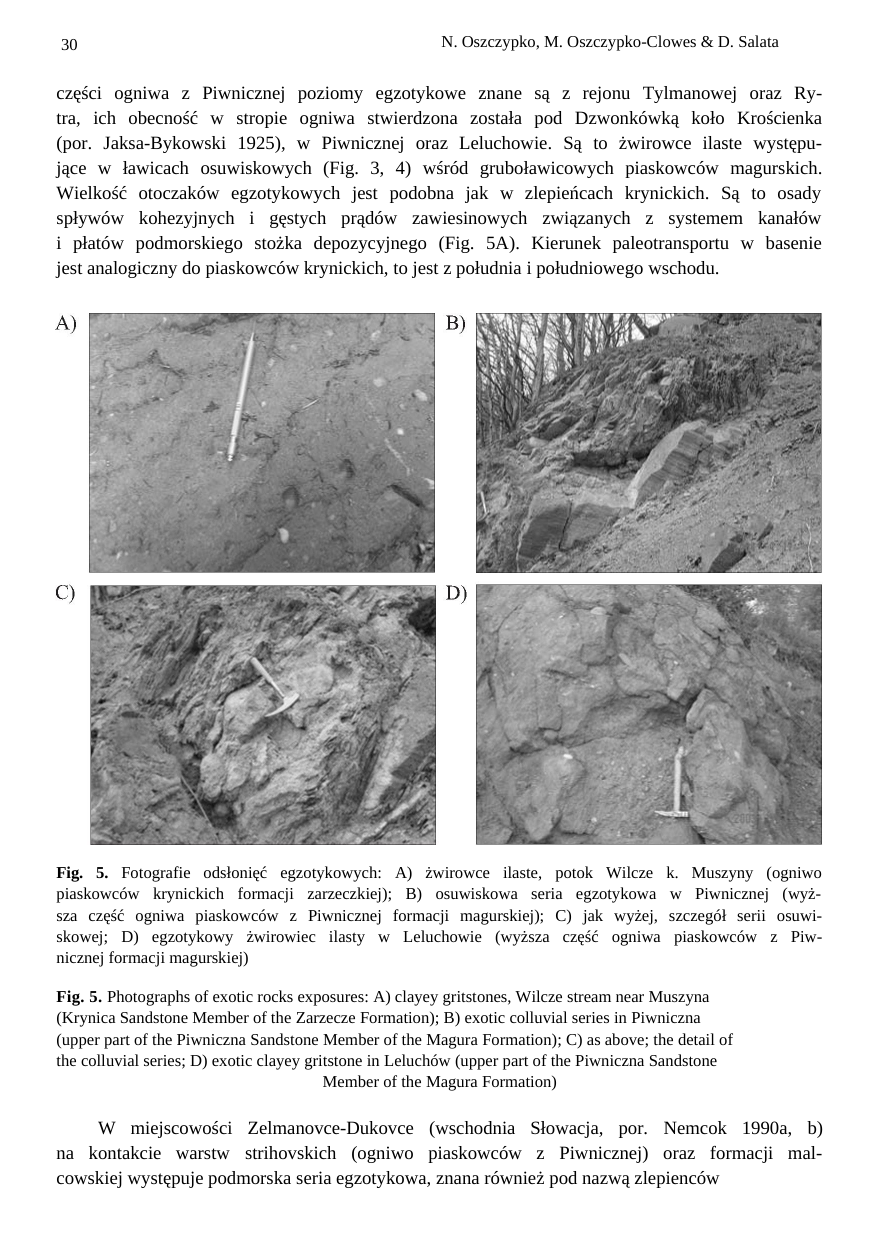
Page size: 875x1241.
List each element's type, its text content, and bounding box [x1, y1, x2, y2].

text części ogniwa z Piwnicznej poziomy egzotykowe znane są z rejonu Tylmanowej oraz Ry- tra, ich obecność w stropie ogniwa stwierdzona została pod Dzwonkówką koło Krościenka (por. Jaksa-Bykowski 1925), w Piwnicznej oraz Leluchowie. Są to żwirowce ilaste występu- jące w ławicach osuwiskowych (Fig. 3, 4) wśród gruboławicowych piaskowców magurskich. Wielkość otoczaków egzotykowych jest podobna jak w zlepieńcach krynickich. Są to osady spływów kohezyjnych i gęstych prądów zawiesinowych związanych z systemem kanałów i płatów podmorskiego stożka depozycyjnego (Fig. 5A). Kierunek paleotransportu w basenie jest analogiczny do piaskowców krynickich, to jest z południa i południowego wschodu. [56, 80, 823, 280]
text W miejscowości Zelmanovce-Dukovce (wschodnia Słowacja, por. Nemcok 1990a, b) na kontakcie warstw strihovskich (ogniwo piaskowców z Piwnicznej) oraz formacji mal- cowskiej występuje podmorska seria egzotykowa, znana również pod nazwą zlepienców [56, 1114, 823, 1189]
text 30 [61, 37, 77, 54]
text Fig. 5. Photographs of exotic rocks exposures: A) clayey gritstones, Wilcze stream near Muszyna (Krynica Sandstone Member of the Zarzecze Formation); B) exotic colluvial series in Piwniczna (upper part of the Piwniczna Sandstone Member of the Magura Formation); C) as above; the detail of the colluvial series; D) exotic clayey gritstone in Leluchów (upper part of the Piwniczna Sandstone [56, 985, 823, 1071]
text Member of the Magura Formation) [54, 1071, 825, 1092]
text Fig. 5. Fotografie odsłonięć egzotykowych: A) żwirowce ilaste, potok Wilcze k. Muszyny (ogniwo piaskowców krynickich formacji zarzeczkiej); B) osuwiskowa seria egzotykowa w Piwnicznej (wyż- sza część ogniwa piaskowców z Piwnicznej formacji magurskiej); C) jak wyżej, szczegół serii osuwi- skowej; D) egzotykowy żwirowiec ilasty w Leluchowie (wyższa część ogniwa piaskowców z Piw- nicznej formacji magurskiej) [56, 861, 823, 968]
text N. Oszczypko, M. Oszczypko-Clowes & D. Salata [441, 34, 779, 51]
picture [55, 313, 824, 845]
